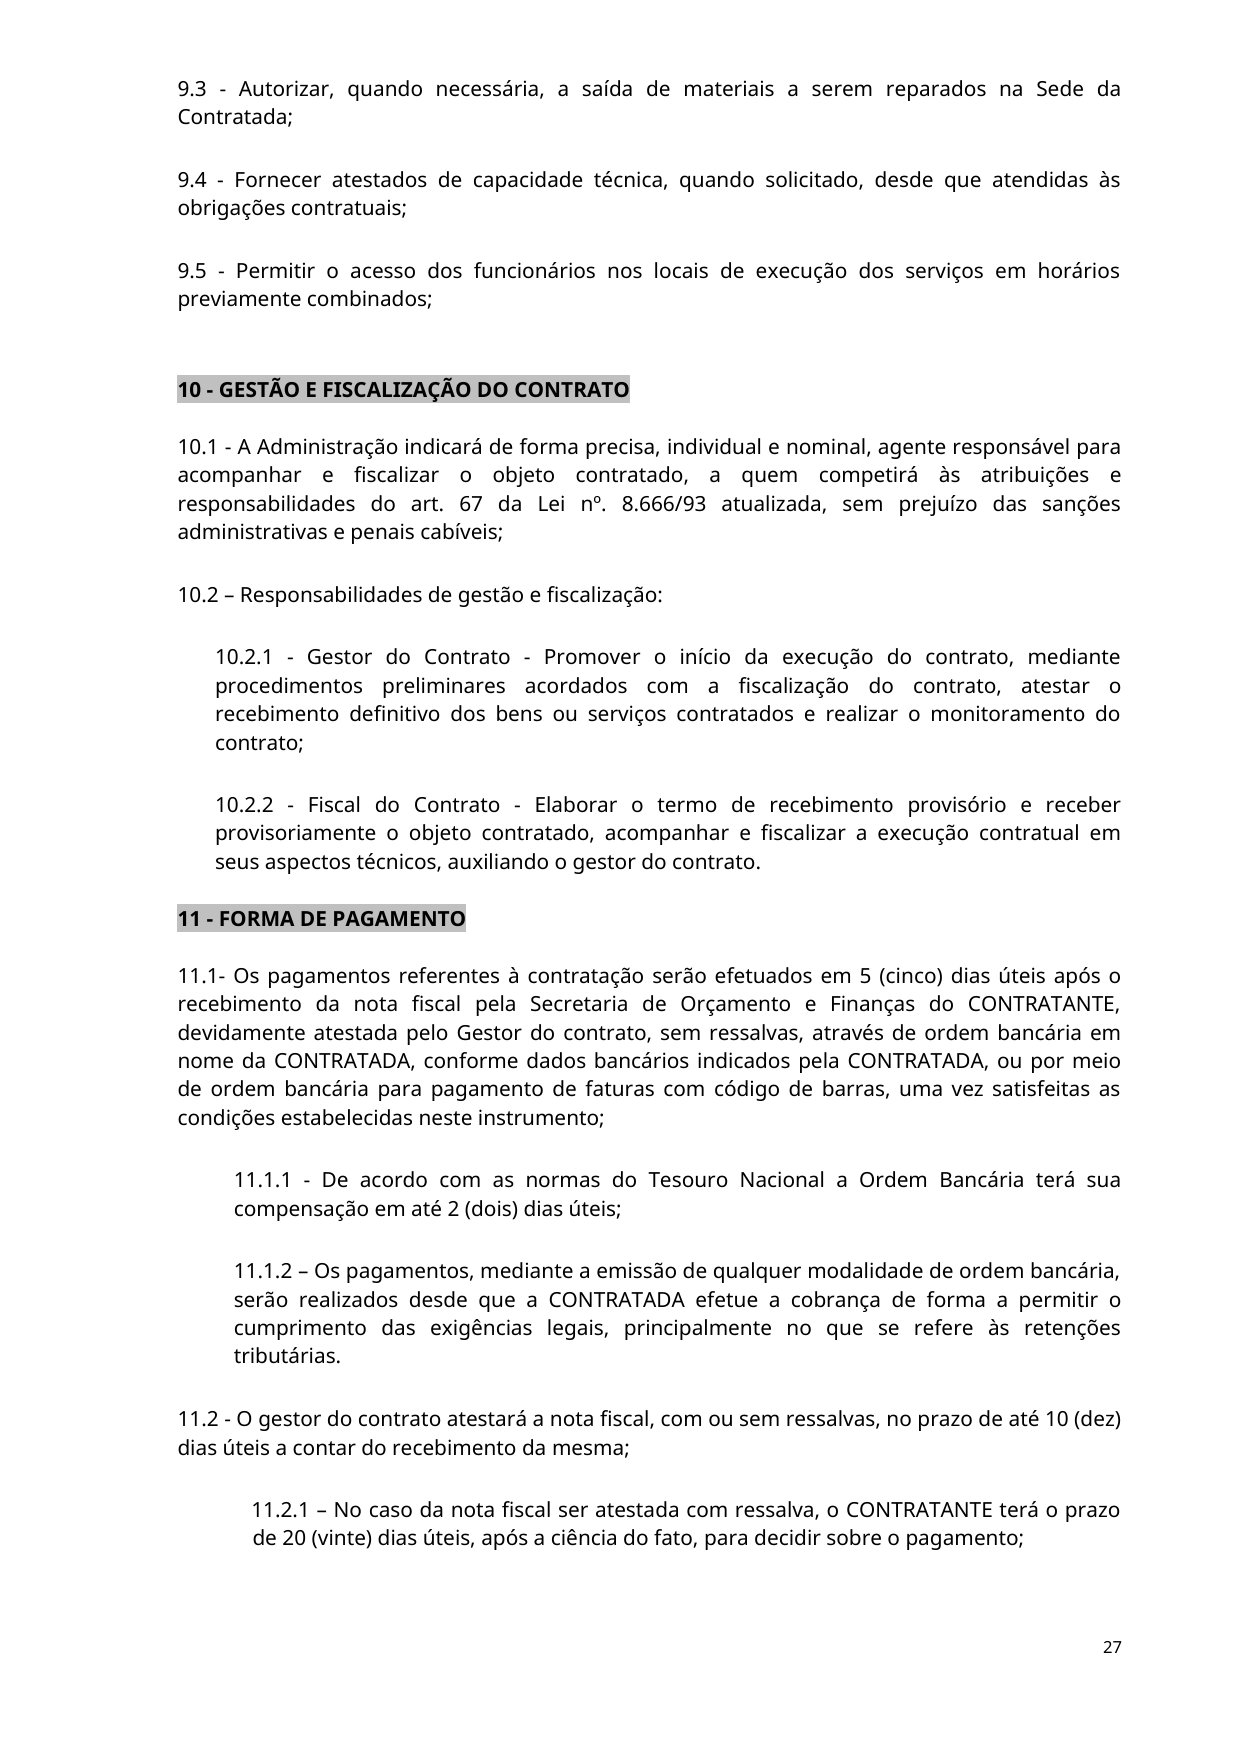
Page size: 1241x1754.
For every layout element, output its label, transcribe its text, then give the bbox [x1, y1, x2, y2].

text 10.1 - A Administração indicará de forma precisa, individual e nominal, agente responsável para acompanhar e fiscalizar o objeto contratado, a quem competirá às atribuições e responsabilidades do art. 67 da Lei nº. 8.666/93 atualizada, sem prejuízo das sanções administrativas e penais cabíveis; [177, 432, 1122, 546]
text 9.4 - Fornecer atestados de capacidade técnica, quando solicitado, desde que atendidas às obrigações contratuais; [177, 165, 1122, 222]
text 11 - FORMA DE PAGAMENTO [177, 904, 1122, 932]
text 11.2.1 – No caso da nota fiscal ser atestada com ressalva, o CONTRATANTE terá o prazo de 20 (vinte) dias úteis, após a ciência do fato, para decidir sobre o pagamento; [251, 1495, 1122, 1552]
text 10 - GESTÃO E FISCALIZAÇÃO DO CONTRATO [177, 375, 1122, 403]
text 11.1.1 - De acordo com as normas do Tesouro Nacional a Ordem Bancária terá sua compensação em até 2 (dois) dias úteis; [233, 1165, 1122, 1222]
text 10.2.2 - Fiscal do Contrato - Elaborar o termo de recebimento provisório e receber provisoriamente o objeto contratado, acompanhar e fiscalizar a execução contratual em seus aspectos técnicos, auxiliando o gestor do contrato. [215, 790, 1122, 875]
text 11.1- Os pagamentos referentes à contratação serão efetuados em 5 (cinco) dias úteis após o recebimento da nota fiscal pela Secretaria de Orçamento e Finanças do CONTRATANTE, devidamente atestada pelo Gestor do contrato, sem ressalvas, através de ordem bancária em nome da CONTRATADA, conforme dados bancários indicados pela CONTRATADA, ou por meio de ordem bancária para pagamento de faturas com código de barras, uma vez satisfeitas as condições estabelecidas neste instrumento; [177, 961, 1122, 1131]
text 9.5 - Permitir o acesso dos funcionários nos locais de execução dos serviços em horários previamente combinados; [177, 256, 1122, 313]
text 9.3 - Autorizar, quando necessária, a saída de materiais a serem reparados na Sede da Contratada; [177, 74, 1122, 131]
text 11.2 - O gestor do contrato atestará a nota fiscal, com ou sem ressalvas, no prazo de até 10 (dez) dias úteis a contar do recebimento da mesma; [177, 1404, 1122, 1461]
text 11.1.2 – Os pagamentos, mediante a emissão de qualquer modalidade de ordem bancária, serão realizados desde que a CONTRATADA efetue a cobrança de forma a permitir o cumprimento das exigências legais, principalmente no que se refere às retenções tributárias. [233, 1256, 1122, 1370]
text 10.2 – Responsabilidades de gestão e fiscalização: [177, 580, 1122, 608]
text 10.2.1 - Gestor do Contrato - Promover o início da execução do contrato, mediante procedimentos preliminares acordados com a fiscalização do contrato, atestar o recebimento definitivo dos bens ou serviços contratados e realizar o monitoramento do contrato; [215, 642, 1122, 756]
